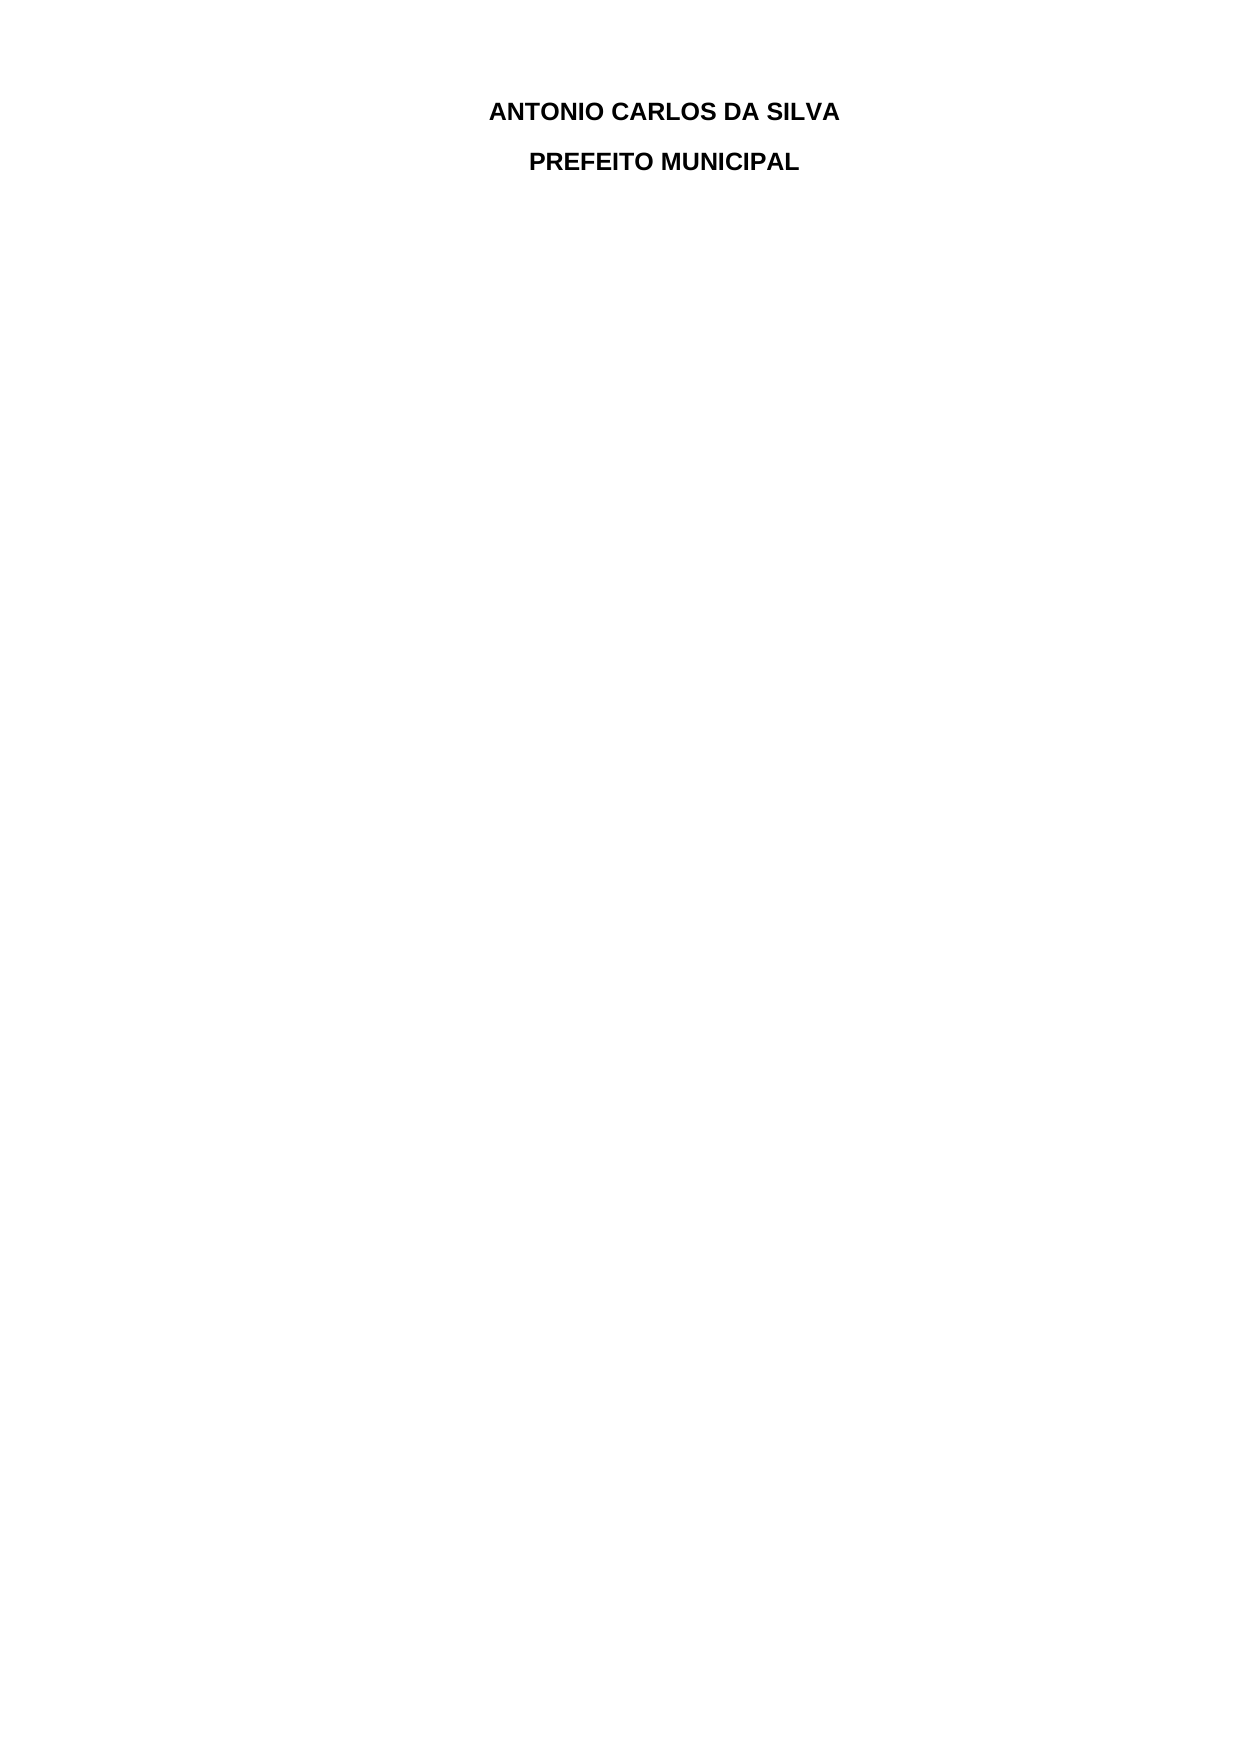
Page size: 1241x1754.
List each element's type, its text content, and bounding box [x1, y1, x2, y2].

subtitle ANTONIO CARLOS DA SILVA [177, 97, 1152, 126]
subtitle PREFEITO MUNICIPAL [177, 147, 1152, 176]
